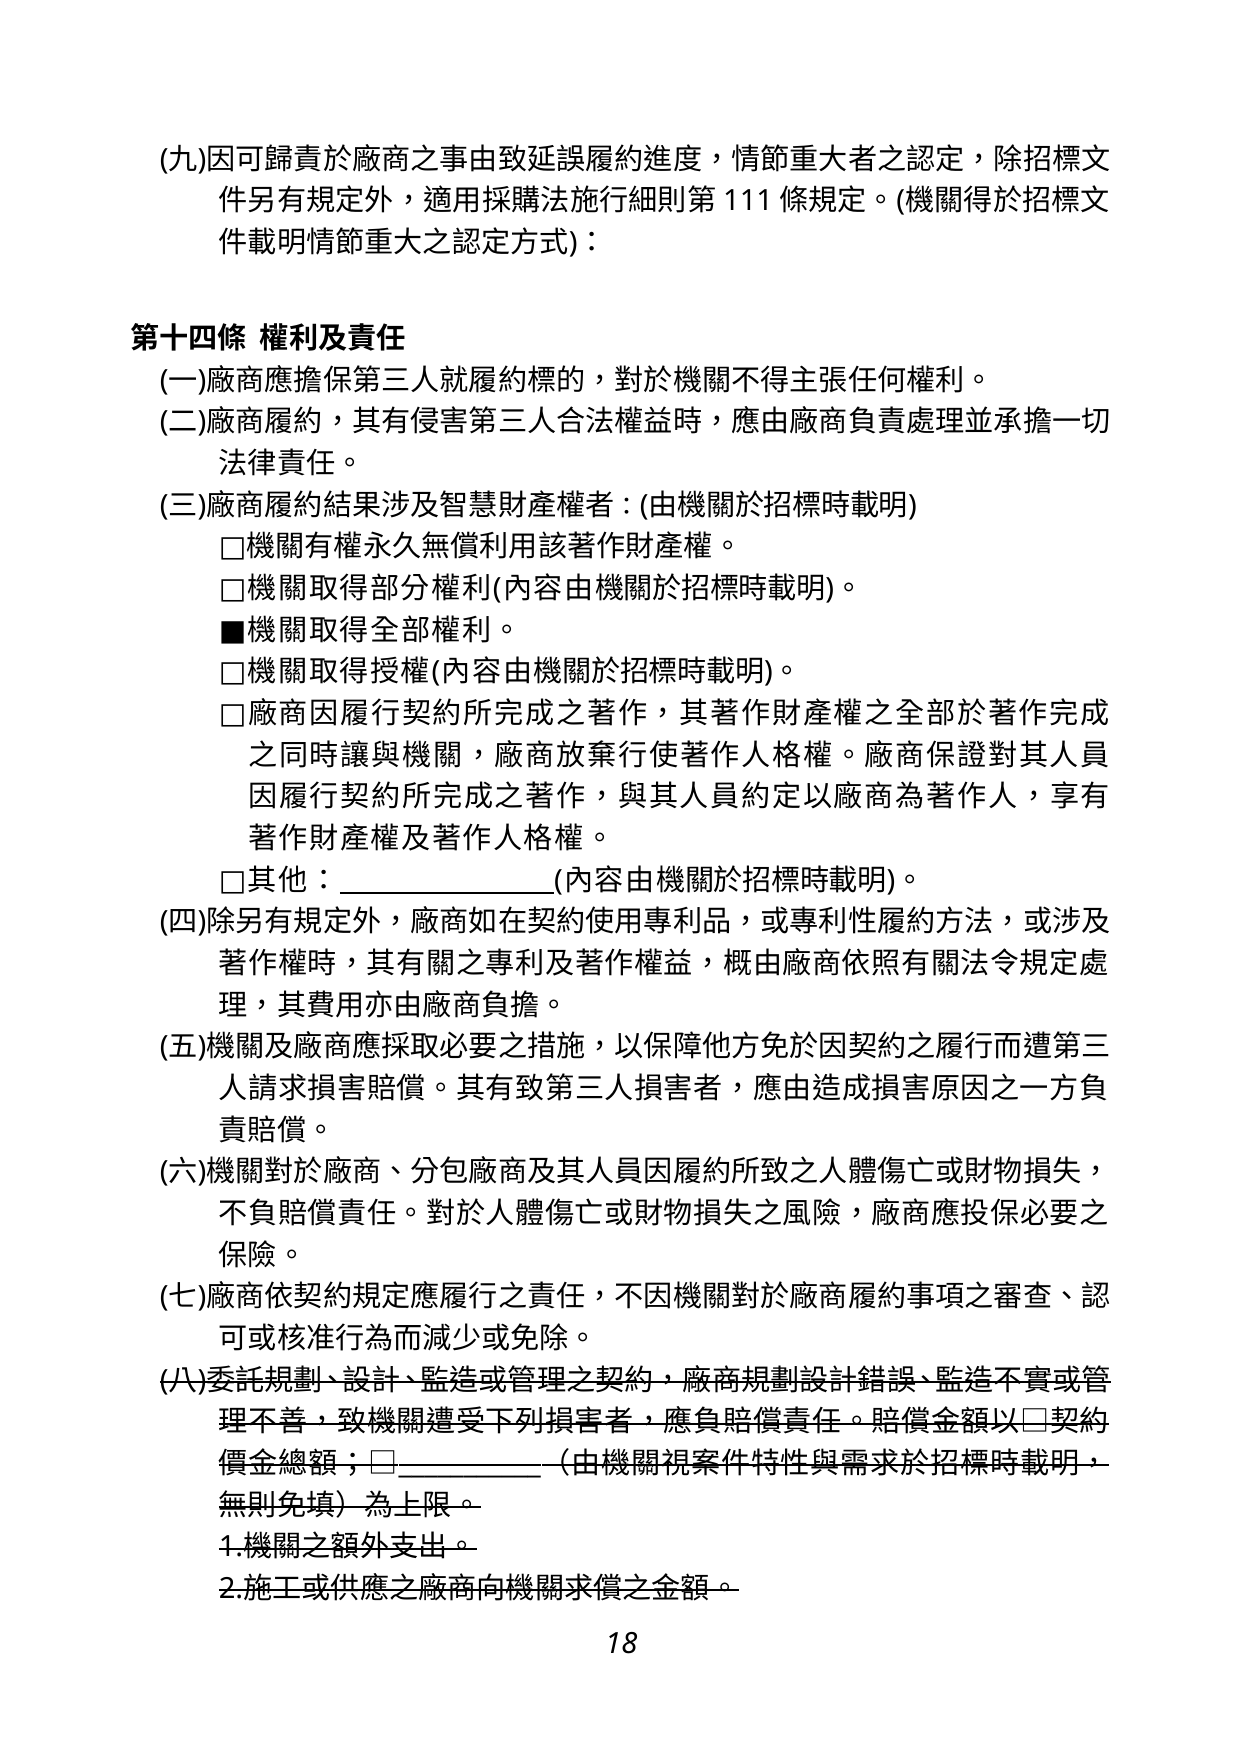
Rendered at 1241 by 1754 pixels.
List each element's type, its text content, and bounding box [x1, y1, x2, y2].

text □機關有權永久無償利用該著作財產權。 [218, 523, 1110, 565]
text 第十四條 權利及責任 [130, 315, 1110, 357]
text ■機關取得全部權利。 [218, 607, 1110, 648]
text (五)機關及廠商應採取必要之措施，以保障他方免於因契約之履行而遭第三人請求損害賠償。其有致第三人損害者，應由造成損害原因之一方負責賠償。 [159, 1023, 1110, 1148]
text □廠商因履行契約所完成之著作，其著作財產權之全部於著作完成之同時讓與機關，廠商放棄行使著作人格權。廠商保證對其人員因履行契約所完成之著作，與其人員約定以廠商為著作人，享有著作財產權及著作人格權。 [218, 690, 1110, 857]
text (七)廠商依契約規定應履行之責任，不因機關對於廠商履約事項之審查、認可或核准行為而減少或免除。 [159, 1273, 1110, 1357]
text □其他： (內容由機關於招標時載明)。 [218, 857, 1110, 898]
text (九)因可歸責於廠商之事由致延誤履約進度，情節重大者之認定，除招標文件另有規定外，適用採購法施行細則第111條規定。(機關得於招標文件載明情節重大之認定方式)： [159, 136, 1110, 261]
text (八)委託規劃、設計、監造或管理之契約，廠商規劃設計錯誤、監造不實或管理不善，致機關遭受下列損害者，應負賠償責任。賠償金額以□契約價金總額；□___________（由機關視案件特性與需求於招標時載明，無則免填）為上限。 [159, 1382, 1110, 1523]
text (一)廠商應擔保第三人就履約標的，對於機關不得主張任何權利。 [159, 357, 1110, 398]
text □機關取得部分權利(內容由機關於招標時載明)。 [218, 565, 1110, 607]
text 2.施工或供應之廠商向機關求償之金額。 [218, 1565, 1110, 1607]
text (六)機關對於廠商、分包廠商及其人員因履約所致之人體傷亡或財物損失，不負賠償責任。對於人體傷亡或財物損失之風險，廠商應投保必要之保險。 [159, 1148, 1110, 1273]
text (四)除另有規定外，廠商如在契約使用專利品，或專利性履約方法，或涉及著作權時，其有關之專利及著作權益，概由廠商依照有關法令規定處理，其費用亦由廠商負擔。 [159, 898, 1110, 1023]
text □機關取得授權(內容由機關於招標時載明)。 [218, 648, 1110, 690]
text 1.機關之額外支出。 [218, 1523, 1110, 1565]
text (八)委託規劃、設計、監造或管理之契約，廠商規劃設計錯誤、監造不實或管理不善，致機關遭受下列損害者，應負賠償責任。賠償金額以□契約價金總額；□___________（由機關視案件特性與需求於招標時載明，無則免填）為上限。 [159, 1357, 1110, 1381]
text (三)廠商履約結果涉及智慧財產權者：(由機關於招標時載明) [159, 482, 1110, 523]
text (二)廠商履約，其有侵害第三人合法權益時，應由廠商負責處理並承擔一切法律責任。 [159, 398, 1110, 482]
